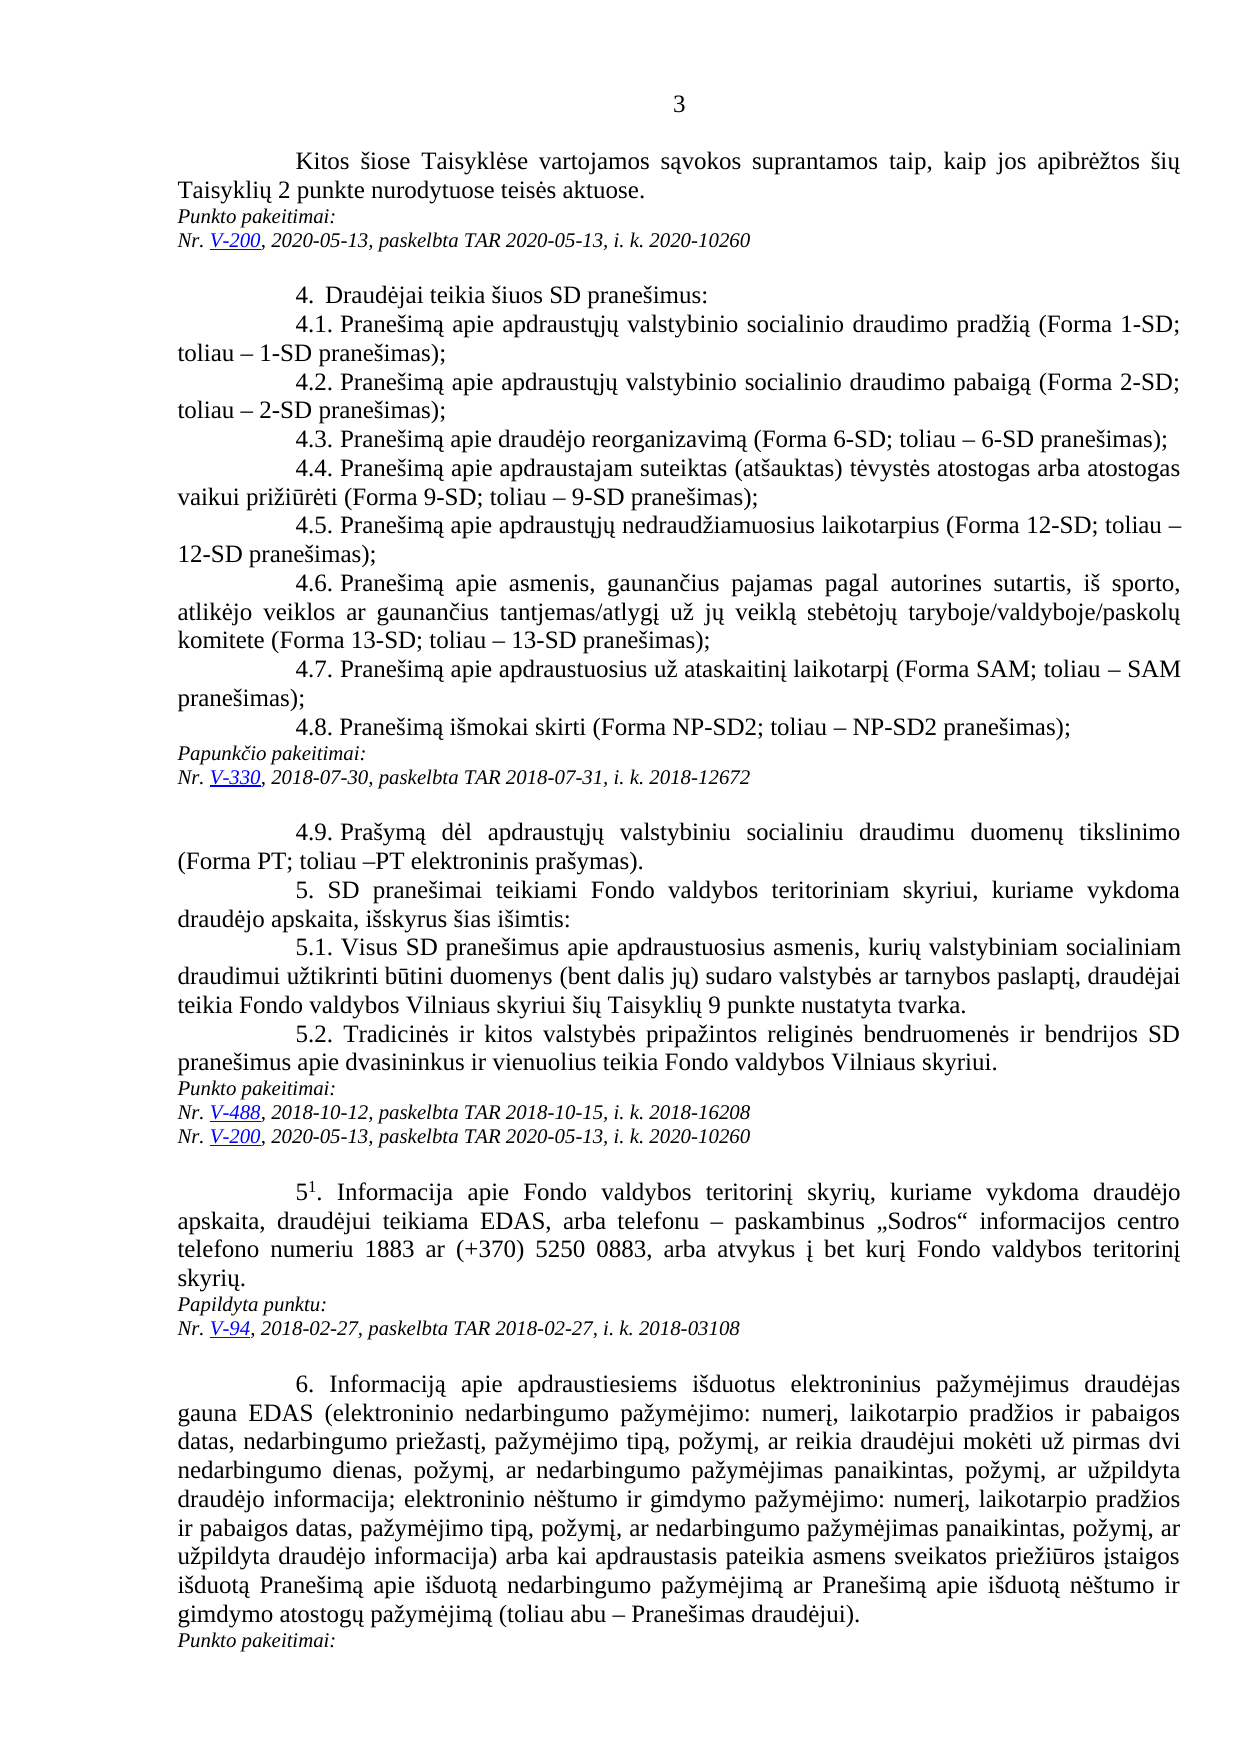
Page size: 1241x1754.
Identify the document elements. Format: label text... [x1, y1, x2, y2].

text 4.2. Pranešimą apie apdraustųjų valstybinio socialinio draudimo pabaigą (Forma 2-SD; toliau – 2-SD pranešimas); [177, 367, 1181, 424]
text 51. Informacija apie Fondo valdybos teritorinį skyrių, kuriame vykdoma draudėjo apskaita, draudėjui teikiama EDAS, arba telefonu – paskambinus „Sodros“ informacijos centro telefono numeriu 1883 ar (+370) 5250 0883, arba atvykus į bet kurį Fondo valdybos teritorinį skyrių. [177, 1177, 1181, 1292]
text 4.8. Pranešimą išmokai skirti (Forma NP-SD2; toliau – NP-SD2 pranešimas); [177, 712, 1181, 741]
text Papildyta punktu: [177, 1292, 1181, 1316]
text 5.2. Tradicinės ir kitos valstybės pripažintos religinės bendruomenės ir bendrijos SD pranešimus apie dvasininkus ir vienuolius teikia Fondo valdybos Vilniaus skyriui. [177, 1019, 1181, 1076]
text 5.1. Visus SD pranešimus apie apdraustuosius asmenis, kurių valstybiniam socialiniam draudimui užtikrinti būtini duomenys (bent dalis jų) sudaro valstybės ar tarnybos paslaptį, draudėjai teikia Fondo valdybos Vilniaus skyriui šių Taisyklių 9 punkte nustatyta tvarka. [177, 932, 1181, 1019]
text Papunkčio pakeitimai: [177, 741, 1181, 764]
text 4.9. Prašymą dėl apdraustųjų valstybiniu socialiniu draudimu duomenų tikslinimo (Forma PT; toliau –PT elektroninis prašymas). [177, 817, 1181, 875]
text 4.7. Pranešimą apie apdraustuosius už ataskaitinį laikotarpį (Forma SAM; toliau – SAM pranešimas); [177, 654, 1181, 712]
text 5. SD pranešimai teikiami Fondo valdybos teritoriniam skyriui, kuriame vykdoma draudėjo apskaita, išskyrus šias išimtis: [177, 875, 1181, 932]
text Nr. V-488, 2018-10-12, paskelbta TAR 2018-10-15, i. k. 2018-16208 [177, 1100, 1181, 1124]
text 6. Informaciją apie apdraustiesiems išduotus elektroninius pažymėjimus draudėjas gauna EDAS (elektroninio nedarbingumo pažymėjimo: numerį, laikotarpio pradžios ir pabaigos datas, nedarbingumo priežastį, pažymėjimo tipą, požymį, ar reikia draudėjui mokėti už pirmas dvi nedarbingumo dienas, požymį, ar nedarbingumo pažymėjimas panaikintas, požymį, ar užpildyta draudėjo informacija; elektroninio nėštumo ir gimdymo pažymėjimo: numerį, laikotarpio pradžios ir pabaigos datas, pažymėjimo tipą, požymį, ar nedarbingumo pažymėjimas panaikintas, požymį, ar užpildyta draudėjo informacija) arba kai apdraustasis pateikia asmens sveikatos priežiūros įstaigos išduotą Pranešimą apie išduotą nedarbingumo pažymėjimą ar Pranešimą apie išduotą nėštumo ir gimdymo atostogų pažymėjimą (toliau abu – Pranešimas draudėjui). [177, 1369, 1181, 1628]
text Punkto pakeitimai: [177, 204, 1181, 228]
text 4.6. Pranešimą apie asmenis, gaunančius pajamas pagal autorines sutartis, iš sporto, atlikėjo veiklos ar gaunančius tantjemas/atlygį už jų veiklą stebėtojų taryboje/valdyboje/paskolų komitete (Forma 13-SD; toliau – 13-SD pranešimas); [177, 568, 1181, 654]
text 4. Draudėjai teikia šiuos SD pranešimus: [177, 281, 1181, 309]
text Nr. V-330, 2018-07-30, paskelbta TAR 2018-07-31, i. k. 2018-12672 [177, 764, 1181, 789]
text Punkto pakeitimai: [177, 1076, 1181, 1100]
text 4.5. Pranešimą apie apdraustųjų nedraudžiamuosius laikotarpius (Forma 12-SD; toliau – 12-SD pranešimas); [177, 511, 1181, 568]
text 4.1. Pranešimą apie apdraustųjų valstybinio socialinio draudimo pradžią (Forma 1-SD; toliau – 1-SD pranešimas); [177, 309, 1181, 367]
text Kitos šiose Taisyklėse vartojamos sąvokos suprantamos taip, kaip jos apibrėžtos šių Taisyklių 2 punkte nurodytuose teisės aktuose. [177, 146, 1181, 204]
text Punkto pakeitimai: [177, 1628, 1181, 1652]
text 4.4. Pranešimą apie apdraustajam suteiktas (atšauktas) tėvystės atostogas arba atostogas vaikui prižiūrėti (Forma 9-SD; toliau – 9-SD pranešimas); [177, 453, 1181, 511]
text Nr. V-200, 2020-05-13, paskelbta TAR 2020-05-13, i. k. 2020-10260 [177, 1124, 1181, 1148]
text Nr. V-94, 2018-02-27, paskelbta TAR 2018-02-27, i. k. 2018-03108 [177, 1316, 1181, 1340]
text Nr. V-200, 2020-05-13, paskelbta TAR 2020-05-13, i. k. 2020-10260 [177, 228, 1181, 252]
text 4.3. Pranešimą apie draudėjo reorganizavimą (Forma 6-SD; toliau – 6-SD pranešimas); [177, 424, 1181, 453]
